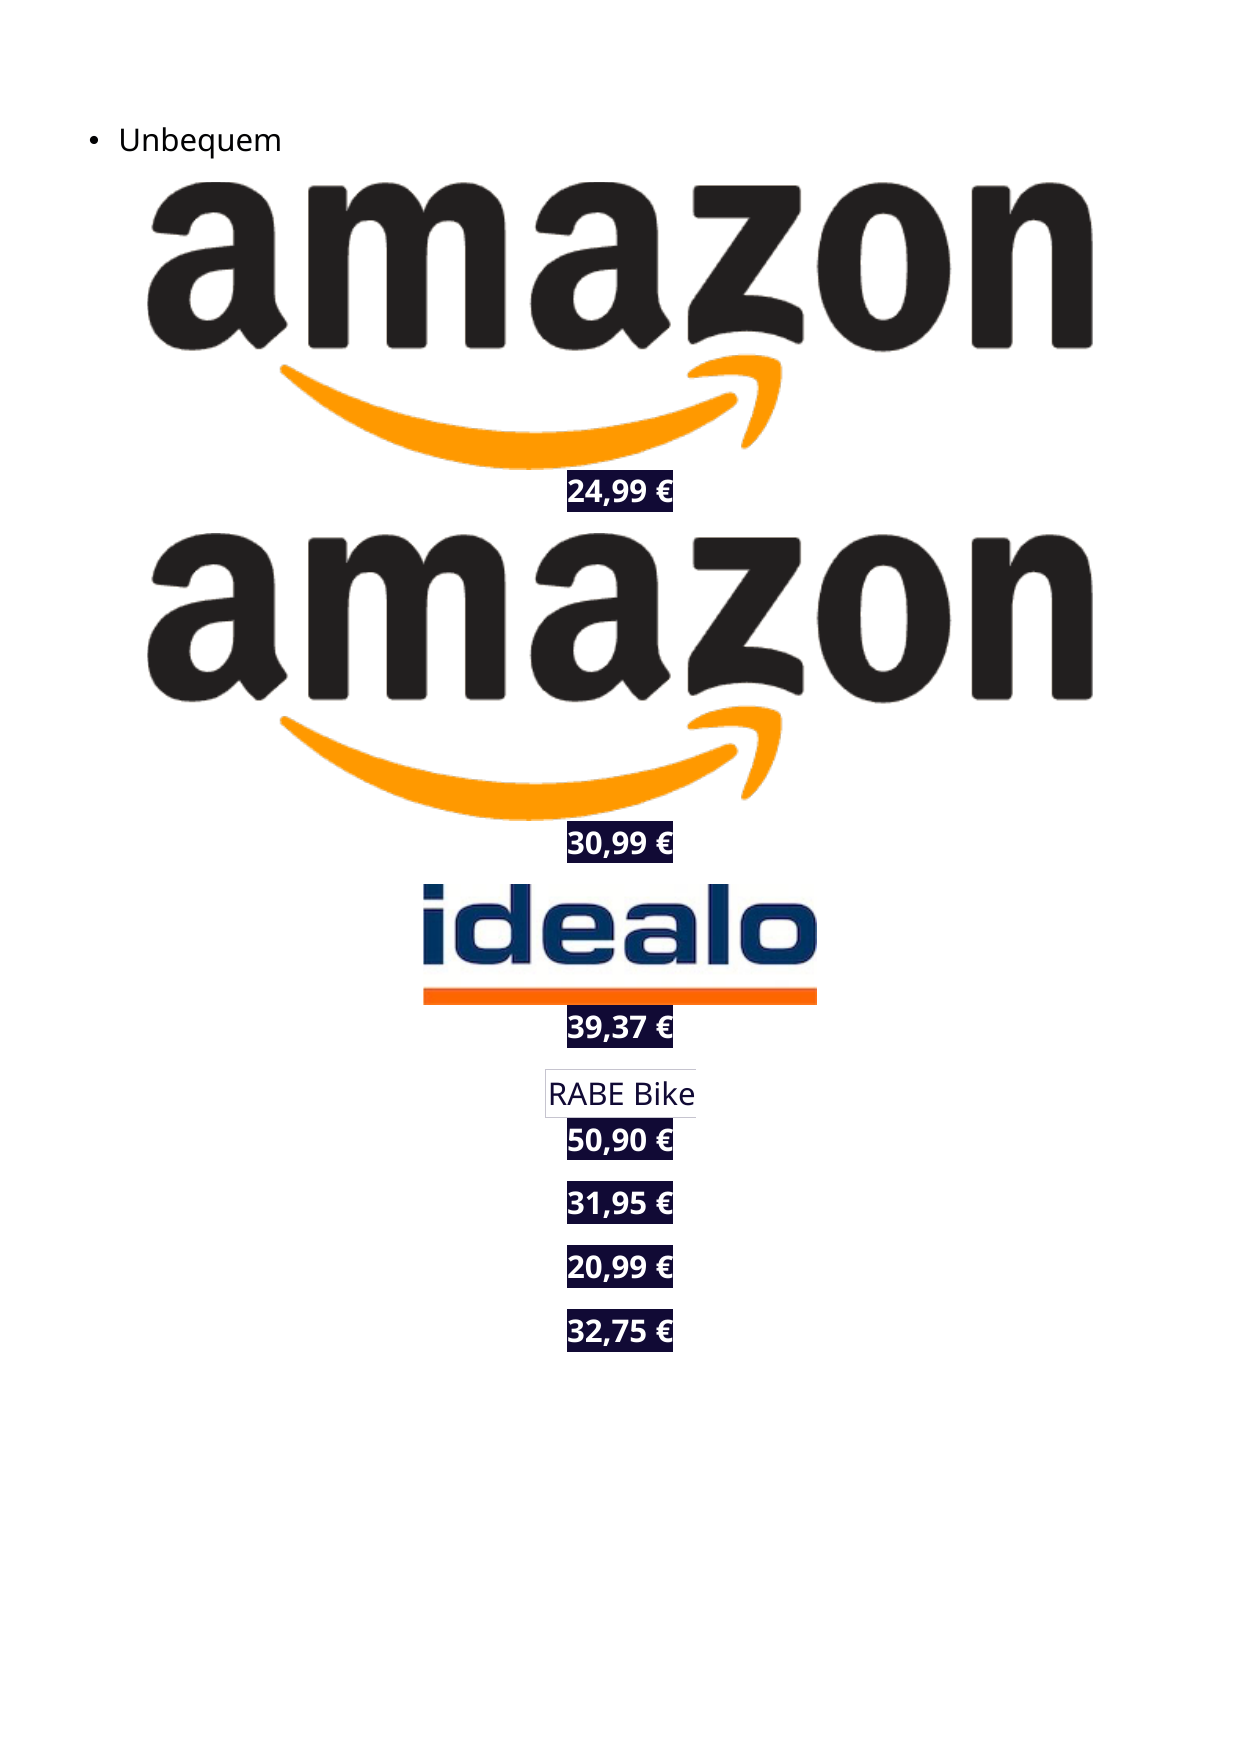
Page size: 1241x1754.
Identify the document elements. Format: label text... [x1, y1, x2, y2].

picture [423, 884, 817, 1005]
text 30,99 € [118, 821, 1122, 863]
list Unbequem [118, 118, 1122, 161]
text 50,90 € [118, 1117, 1122, 1160]
text 20,99 € [118, 1245, 1122, 1288]
text 31,95 € [118, 1181, 1122, 1224]
text 24,99 € [118, 469, 1122, 512]
picture [147, 533, 1093, 821]
text [118, 1069, 545, 1117]
picture [147, 182, 1093, 470]
text RABE Bike [546, 1069, 1122, 1117]
text 39,37 € [118, 1005, 1122, 1048]
text 32,75 € [118, 1309, 1122, 1352]
